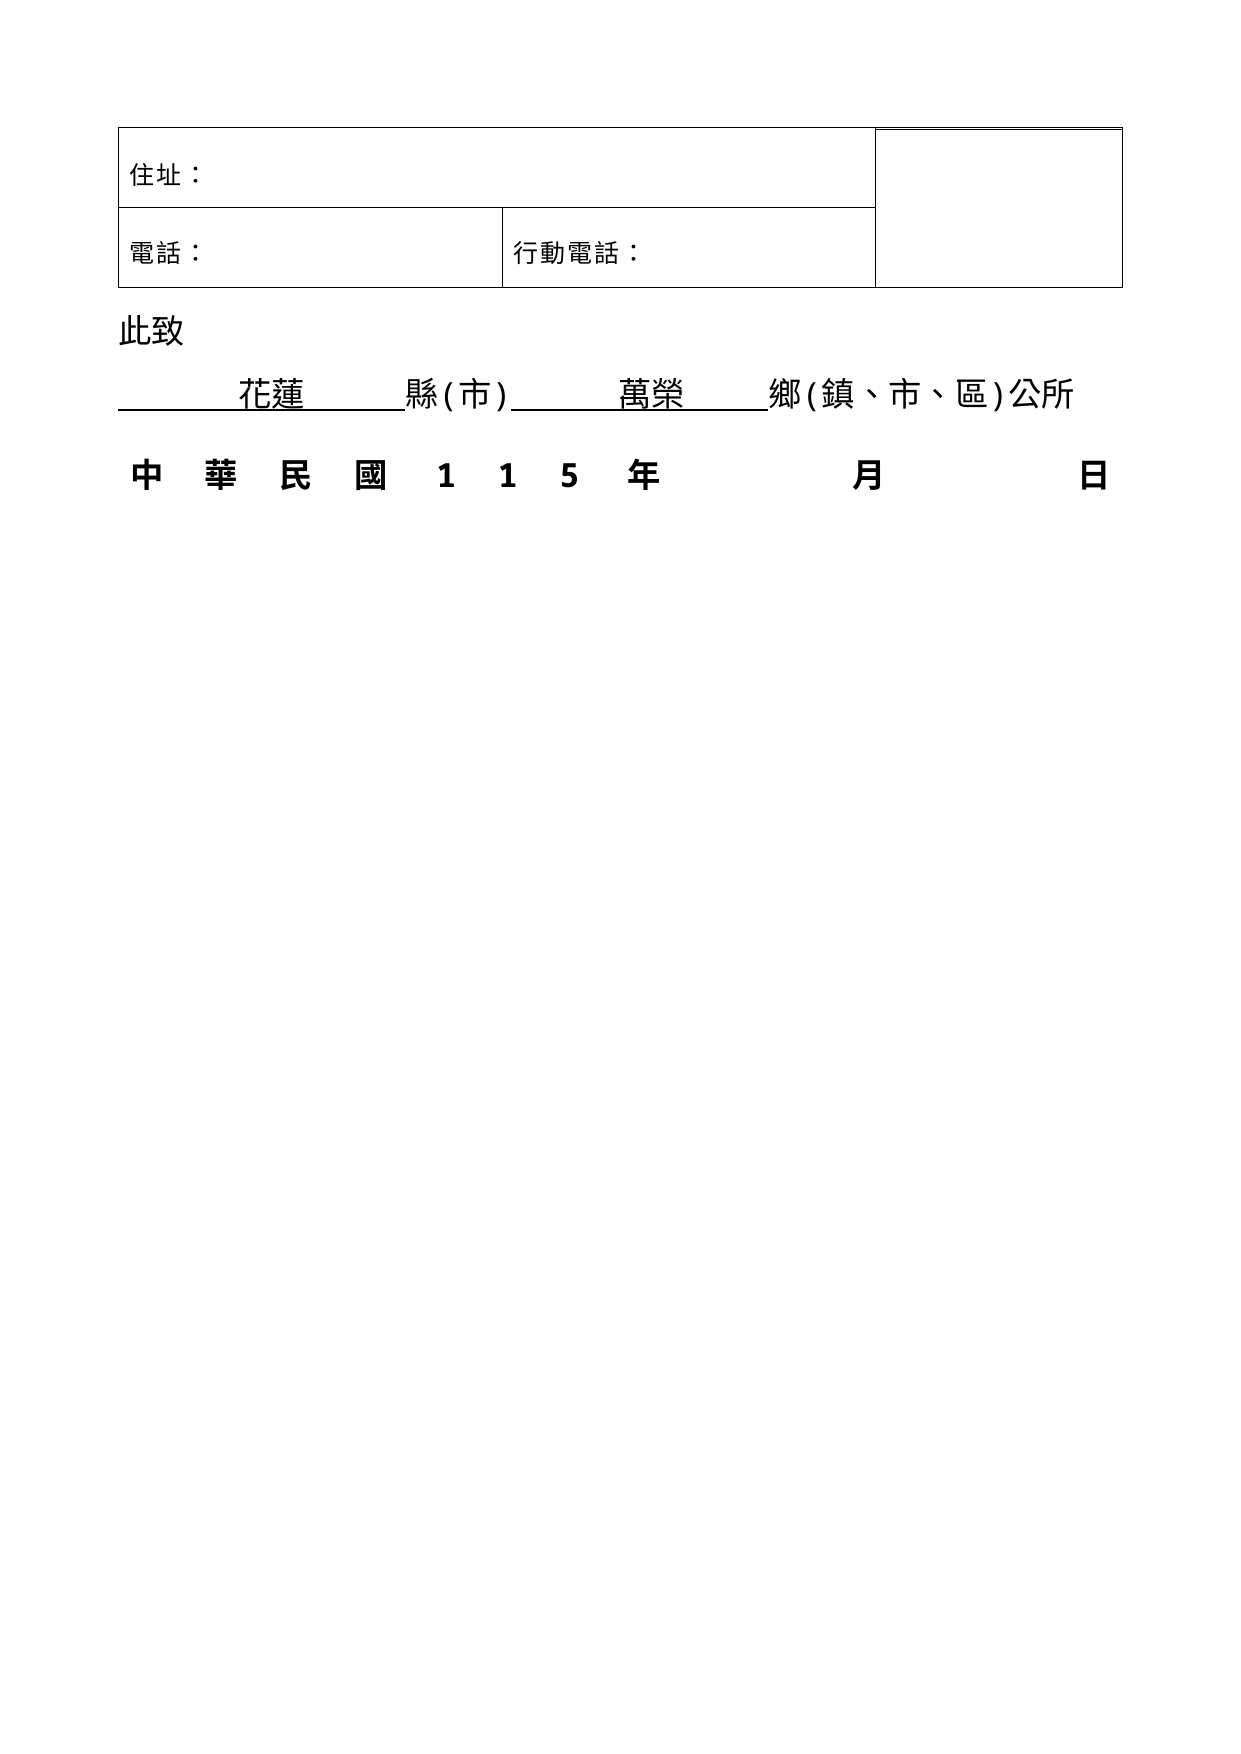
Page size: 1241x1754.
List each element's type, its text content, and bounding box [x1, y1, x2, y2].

table_cell 住址： [119, 128, 875, 207]
text 中華民國115年 月 日 [118, 432, 1122, 494]
table_cell 電話： [119, 208, 502, 287]
table_cell 行動電話： [503, 208, 875, 287]
text 此致 [118, 288, 1122, 350]
text 花蓮 縣(市) 萬榮 鄉(鎮、市、區)公所 [118, 350, 1122, 413]
